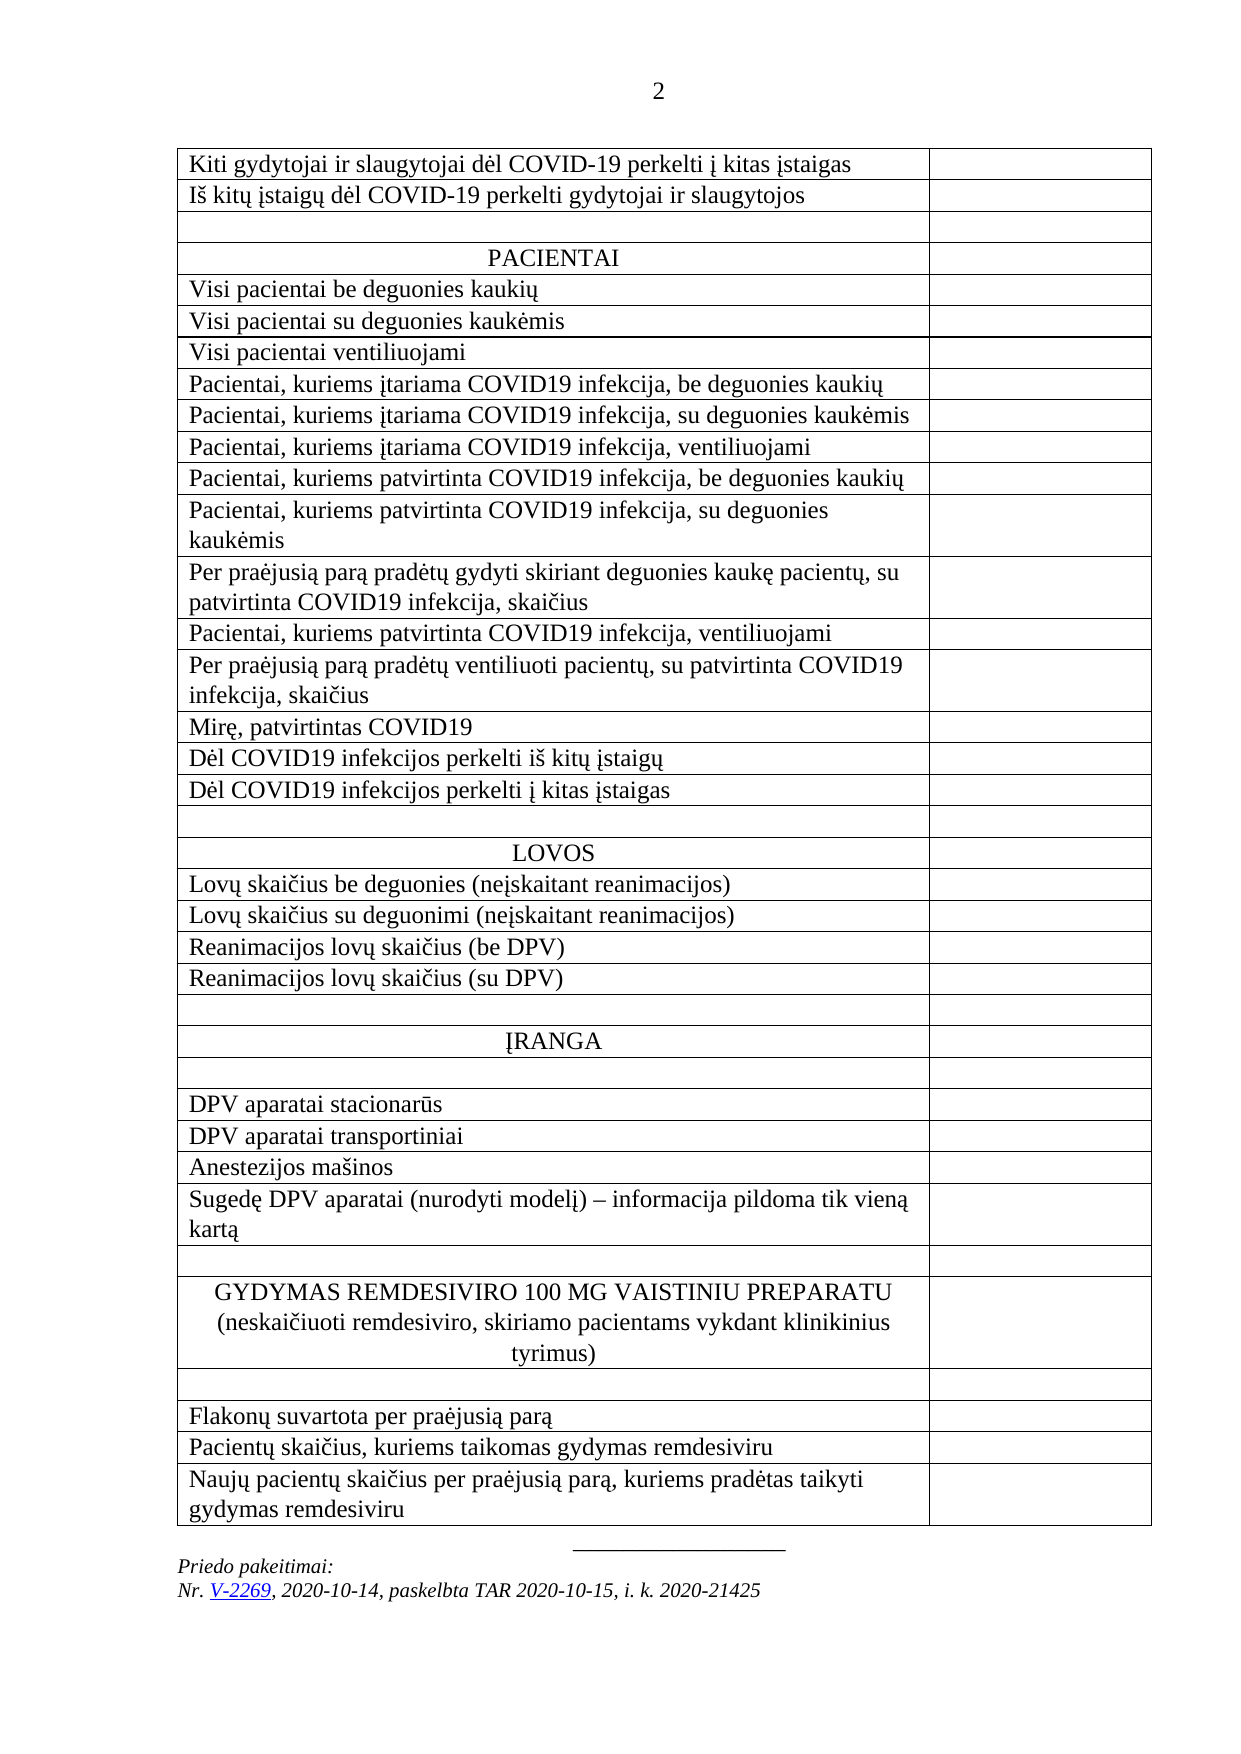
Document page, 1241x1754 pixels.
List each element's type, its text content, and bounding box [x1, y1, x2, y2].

table_cell Reanimacijos lovų skaičius (be DPV) [178, 932, 929, 962]
table_cell Visi pacientai ventiliuojami [178, 338, 929, 368]
table_cell [930, 712, 1151, 742]
table_cell Visi pacientai su deguonies kaukėmis [178, 306, 929, 336]
table_cell [930, 995, 1151, 1025]
table_cell Per praėjusią parą pradėtų ventiliuoti pacientų, su patvirtinta COVID19 infekcija, skaičius [178, 650, 929, 711]
table_cell Lovų skaičius su deguonimi (neįskaitant reanimacijos) [178, 901, 929, 931]
table_cell [930, 306, 1151, 336]
table_cell ĮRANGA [178, 1026, 929, 1057]
table_cell [930, 495, 1151, 556]
table_cell [930, 932, 1151, 962]
table_cell [930, 650, 1151, 711]
table_cell [930, 180, 1151, 211]
table_cell [930, 1026, 1151, 1057]
table_cell Sugedę DPV aparatai (nurodyti modelį) – informacija pildoma tik vieną kartą [178, 1184, 929, 1244]
table_cell Per praėjusią parą pradėtų gydyti skiriant deguonies kaukę pacientų, su patvirtinta COVID19 infekcija, skaičius [178, 557, 929, 617]
table_cell PACIENTAI [178, 243, 929, 273]
table_cell Visi pacientai be deguonies kaukių [178, 275, 929, 305]
table_cell Reanimacijos lovų skaičius (su DPV) [178, 964, 929, 994]
table_cell [930, 964, 1151, 994]
table_cell [930, 463, 1151, 494]
table_cell [930, 275, 1151, 305]
table_cell [930, 400, 1151, 431]
table_cell Pacientai, kuriems patvirtinta COVID19 infekcija, be deguonies kaukių [178, 463, 929, 494]
table_cell DPV aparatai stacionarūs [178, 1089, 929, 1120]
table_cell Pacientų skaičius, kuriems taikomas gydymas remdesiviru [178, 1432, 929, 1463]
table_cell [930, 212, 1151, 242]
text Priedo pakeitimai: [177, 1554, 1181, 1578]
table_cell Pacientai, kuriems patvirtinta COVID19 infekcija, ventiliuojami [178, 619, 929, 649]
table_cell [930, 1432, 1151, 1463]
table_cell [930, 243, 1151, 273]
table_cell [930, 1464, 1151, 1524]
table_cell [930, 432, 1151, 462]
table_cell Pacientai, kuriems įtariama COVID19 infekcija, be deguonies kaukių [178, 369, 929, 399]
table_cell [930, 775, 1151, 805]
table_cell Pacientai, kuriems patvirtinta COVID19 infekcija, su deguonies kaukėmis [178, 495, 929, 556]
table_cell [930, 901, 1151, 931]
table_cell Mirę, patvirtintas COVID19 [178, 712, 929, 742]
text _________________ [177, 1526, 1181, 1554]
table_cell [930, 369, 1151, 399]
table_cell Kiti gydytojai ir slaugytojai dėl COVID-19 perkelti į kitas įstaigas [178, 149, 929, 179]
table_cell [930, 557, 1151, 617]
table_cell [178, 995, 929, 1025]
table_cell [930, 1058, 1151, 1088]
table_cell [930, 1089, 1151, 1120]
table_cell [930, 619, 1151, 649]
table_cell [930, 149, 1151, 179]
table_cell [178, 806, 929, 837]
table_cell [930, 1152, 1151, 1183]
table_cell Dėl COVID19 infekcijos perkelti į kitas įstaigas [178, 775, 929, 805]
table_cell [930, 869, 1151, 899]
table_cell [178, 1058, 929, 1088]
table_cell [930, 1121, 1151, 1151]
table_cell [930, 1277, 1151, 1368]
table_cell [930, 1246, 1151, 1276]
table_cell Dėl COVID19 infekcijos perkelti iš kitų įstaigų [178, 743, 929, 774]
table_cell [178, 212, 929, 242]
table_cell Naujų pacientų skaičius per praėjusią parą, kuriems pradėtas taikyti gydymas remdesiviru [178, 1464, 929, 1524]
table_cell [178, 1369, 929, 1400]
table_cell [930, 838, 1151, 868]
table_cell [178, 1246, 929, 1276]
table_cell DPV aparatai transportiniai [178, 1121, 929, 1151]
text Nr. V-2269, 2020-10-14, paskelbta TAR 2020-10-15, i. k. 2020-21425 [177, 1578, 1181, 1602]
table_cell [930, 1184, 1151, 1244]
table_cell Anestezijos mašinos [178, 1152, 929, 1183]
table_cell [930, 1369, 1151, 1400]
table_cell [930, 338, 1151, 368]
table_cell Pacientai, kuriems įtariama COVID19 infekcija, ventiliuojami [178, 432, 929, 462]
table_cell [930, 1401, 1151, 1431]
table_cell Flakonų suvartota per praėjusią parą [178, 1401, 929, 1431]
table_cell [930, 806, 1151, 837]
table_cell LOVOS [178, 838, 929, 868]
table_cell Lovų skaičius be deguonies (neįskaitant reanimacijos) [178, 869, 929, 899]
table_cell [930, 743, 1151, 774]
table_cell GYDYMAS REMDESIVIRO 100 MG VAISTINIU PREPARATU (neskaičiuoti remdesiviro, skiriamo pacientams vykdant klinikinius tyrimus) [178, 1277, 929, 1368]
table_cell Iš kitų įstaigų dėl COVID-19 perkelti gydytojai ir slaugytojos [178, 180, 929, 211]
table_cell Pacientai, kuriems įtariama COVID19 infekcija, su deguonies kaukėmis [178, 400, 929, 431]
